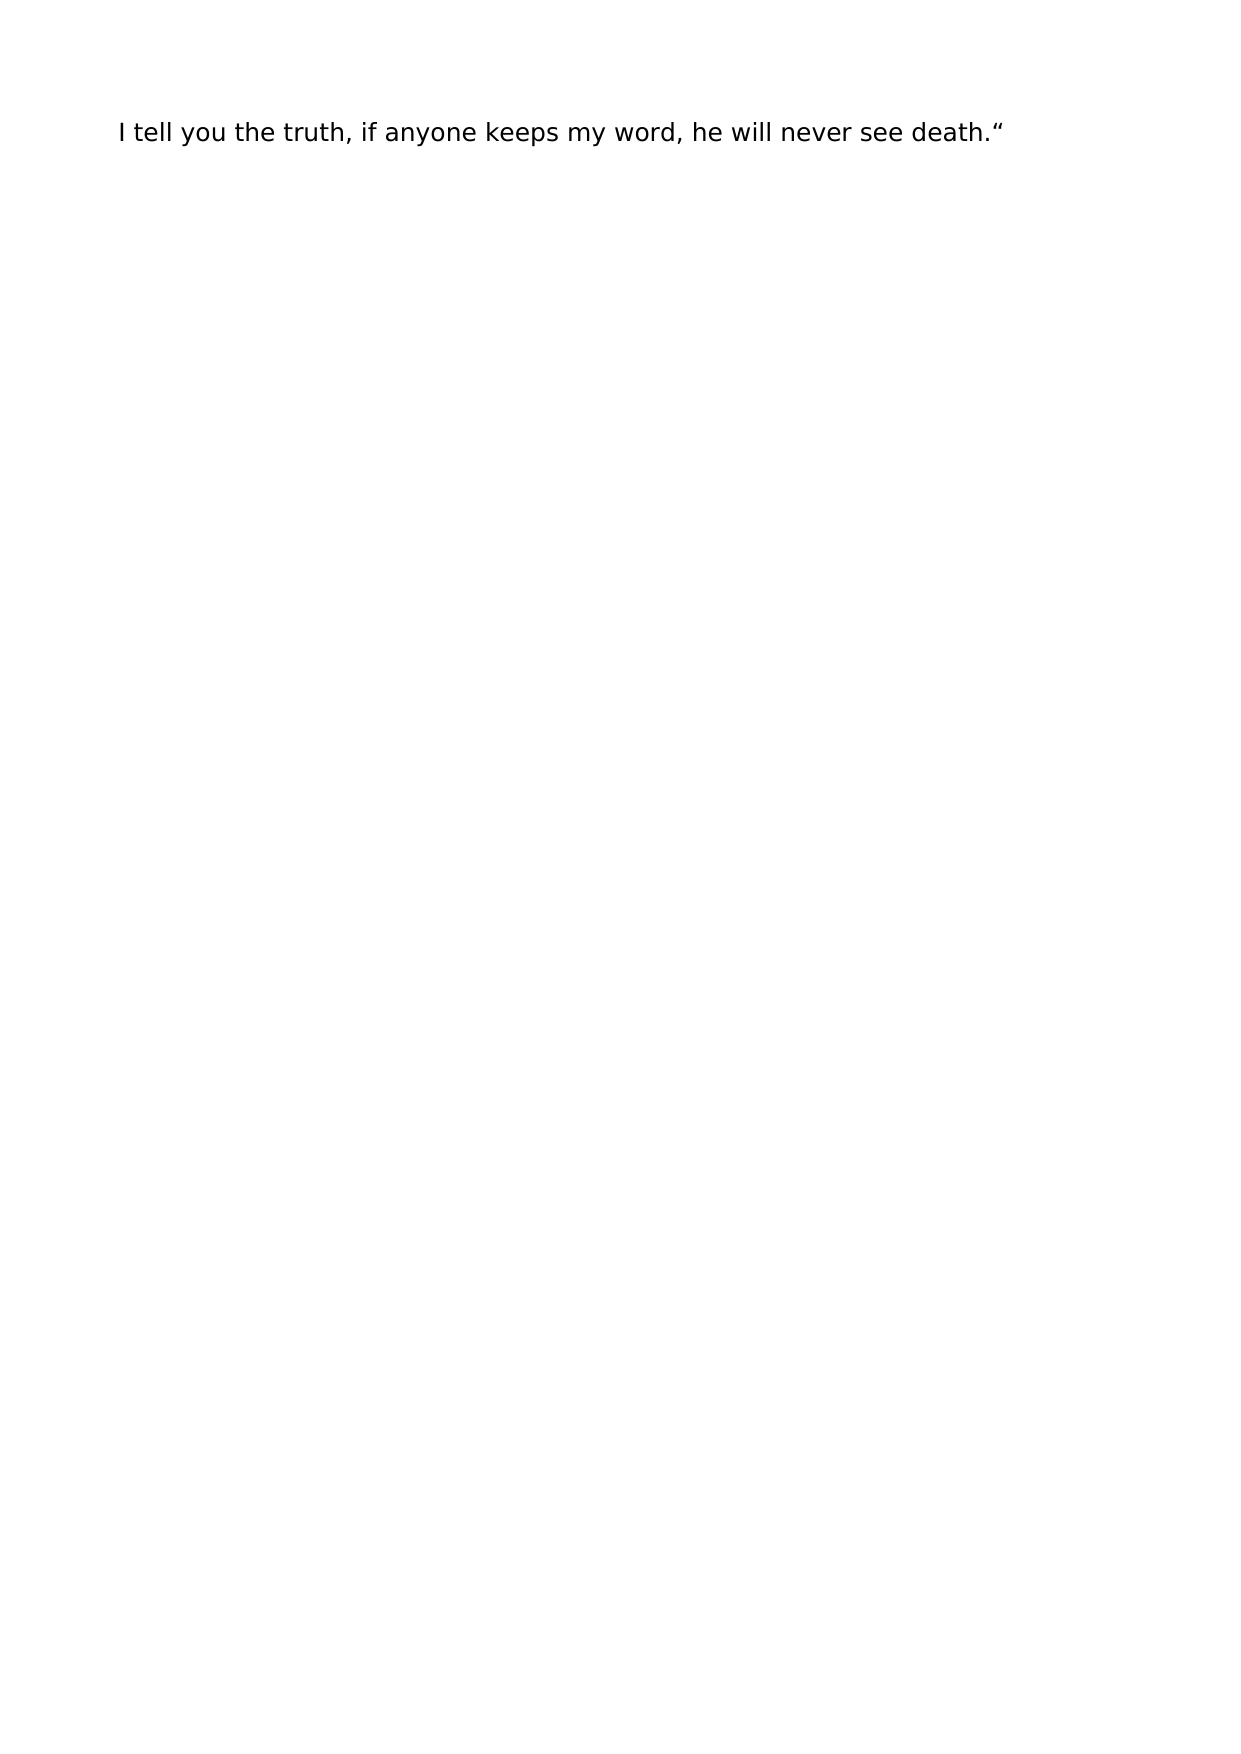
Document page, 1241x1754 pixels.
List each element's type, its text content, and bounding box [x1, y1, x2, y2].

text I tell you the truth, if anyone keeps my word, he will never see death.“ [118, 118, 1122, 147]
